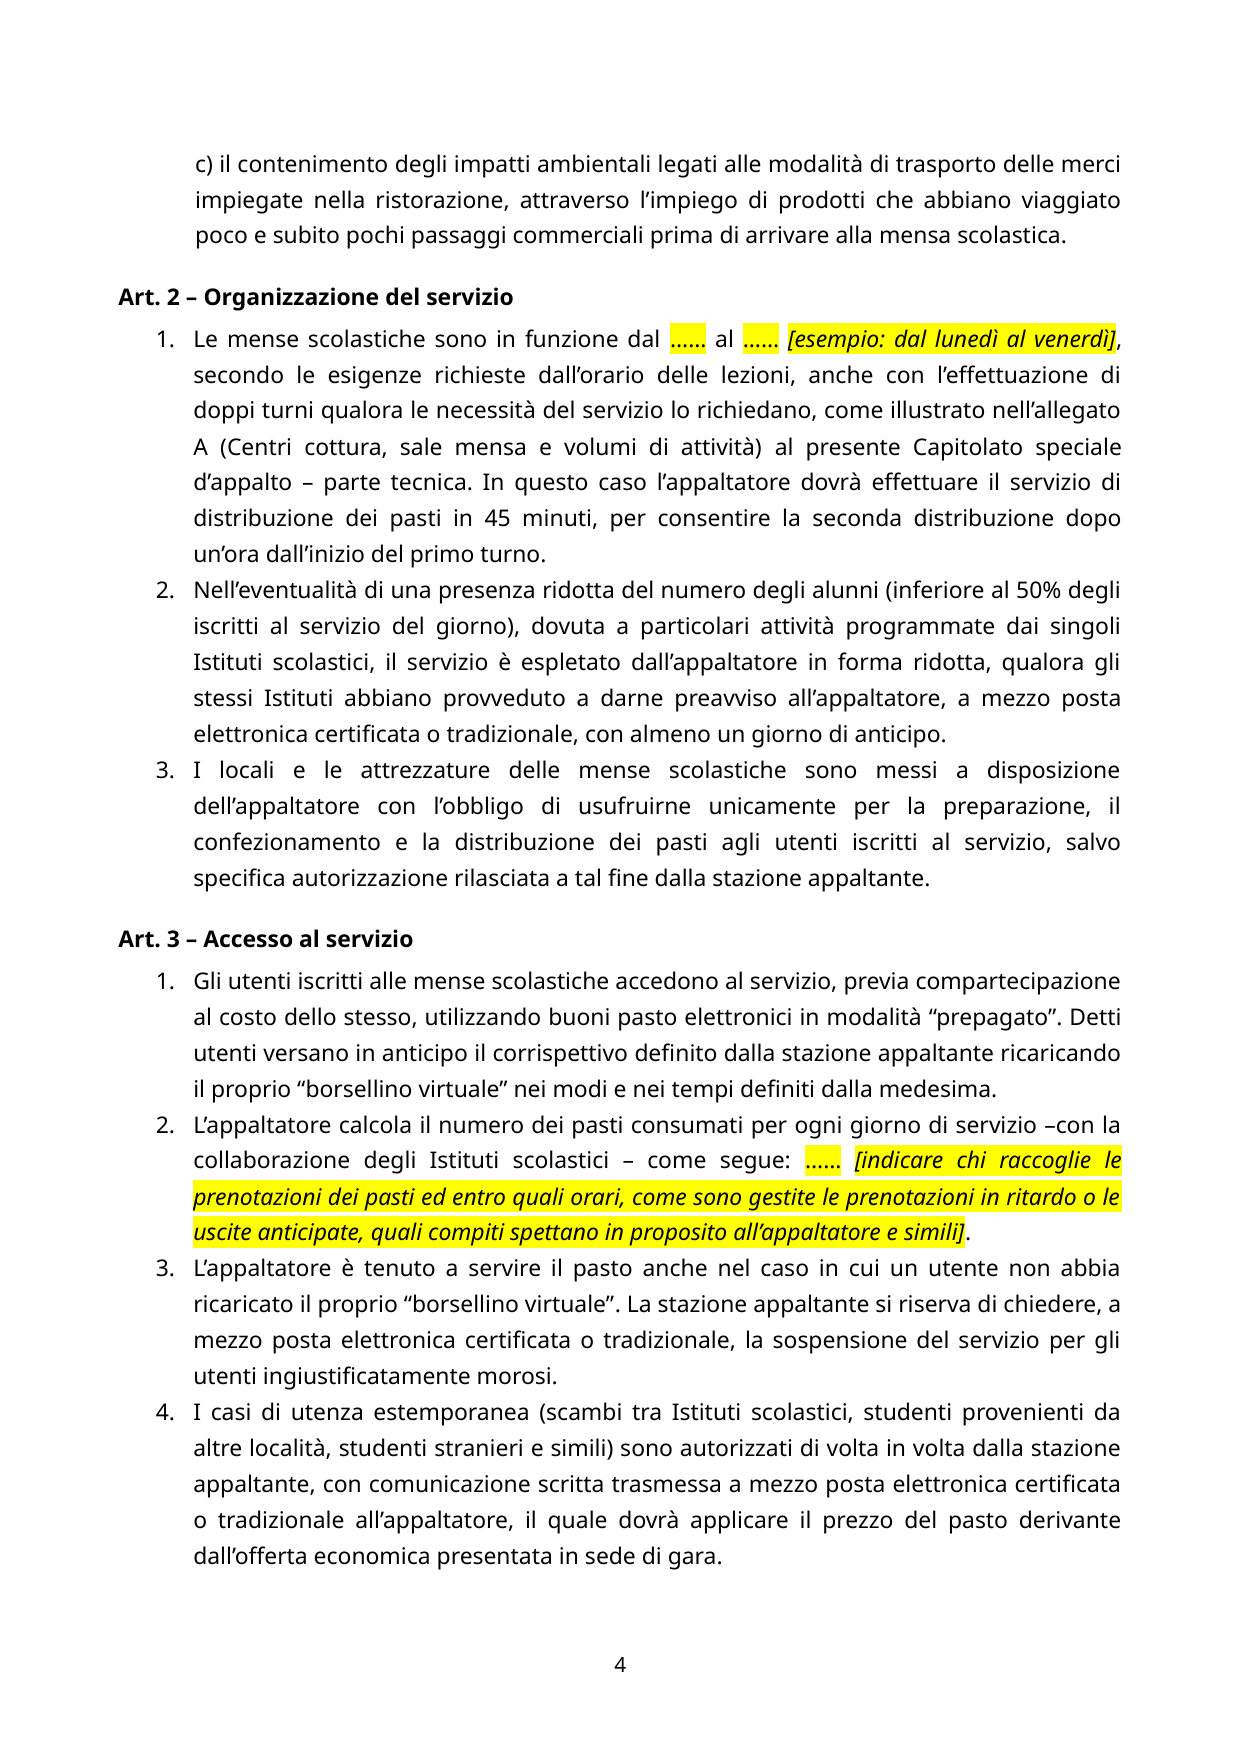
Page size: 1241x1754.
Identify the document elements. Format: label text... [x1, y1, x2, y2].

list Gli utenti iscritti alle mense scolastiche accedono al servizio, previa compartecipazione al costo dello stesso, utilizzando buoni pasto elettronici in modalità “prepagato”. Detti utenti versano in anticipo il corrispettivo definito dalla stazione appaltante ricaricando il proprio “borsellino virtuale” nei modi e nei tempi definiti dalla medesima. [156, 965, 1122, 1104]
subtitle Art. 2 – Organizzazione del servizio [118, 280, 1122, 312]
list c) il contenimento degli impatti ambientali legati alle modalità di trasporto delle merci impiegate nella ristorazione, attraverso l’impiego di prodotti che abbiano viaggiato poco e subito pochi passaggi commerciali prima di arrivare alla mensa scolastica. [195, 148, 1122, 251]
list L’appaltatore è tenuto a servire il pasto anche nel caso in cui un utente non abbia ricaricato il proprio “borsellino virtuale”. La stazione appaltante si riserva di chiedere, a mezzo posta elettronica certificata o tradizionale, la sospensione del servizio per gli utenti ingiustificatamente morosi. [156, 1252, 1122, 1391]
subtitle Art. 3 – Accesso al servizio [118, 923, 1122, 954]
list I locali e le attrezzature delle mense scolastiche sono messi a disposizione dell’appaltatore con l’obbligo di usufruirne unicamente per la preparazione, il confezionamento e la distribuzione dei pasti agli utenti iscritti al servizio, salvo specifica autorizzazione rilasciata a tal fine dalla stazione appaltante. [156, 754, 1122, 893]
list Le mense scolastiche sono in funzione dal …… al …… [esempio: dal lunedì al venerdì], secondo le esigenze richieste dall’orario delle lezioni, anche con l’effettuazione di doppi turni qualora le necessità del servizio lo richiedano, come illustrato nell’allegato A (Centri cottura, sale mensa e volumi di attività) al presente Capitolato speciale d’appalto – parte tecnica. In questo caso l’appaltatore dovrà effettuare il servizio di distribuzione dei pasti in 45 minuti, per consentire la seconda distribuzione dopo un’ora dall’inizio del primo turno. [156, 323, 1122, 569]
list Nell’eventualità di una presenza ridotta del numero degli alunni (inferiore al 50% degli iscritti al servizio del giorno), dovuta a particolari attività programmate dai singoli Istituti scolastici, il servizio è espletato dall’appaltatore in forma ridotta, qualora gli stessi Istituti abbiano provveduto a darne preavviso all’appaltatore, a mezzo posta elettronica certificata o tradizionale, con almeno un giorno di anticipo. [156, 574, 1122, 749]
list I casi di utenza estemporanea (scambi tra Istituti scolastici, studenti provenienti da altre località, studenti stranieri e simili) sono autorizzati di volta in volta dalla stazione appaltante, con comunicazione scritta trasmessa a mezzo posta elettronica certificata o tradizionale all’appaltatore, il quale dovrà applicare il prezzo del pasto derivante dall’offerta economica presentata in sede di gara. [156, 1396, 1122, 1571]
list L’appaltatore calcola il numero dei pasti consumati per ogni giorno di servizio –con la collaborazione degli Istituti scolastici – come segue: …… [indicare chi raccoglie le prenotazioni dei pasti ed entro quali orari, come sono gestite le prenotazioni in ritardo o le uscite anticipate, quali compiti spettano in proposito all’appaltatore e simili]. [156, 1108, 1122, 1248]
